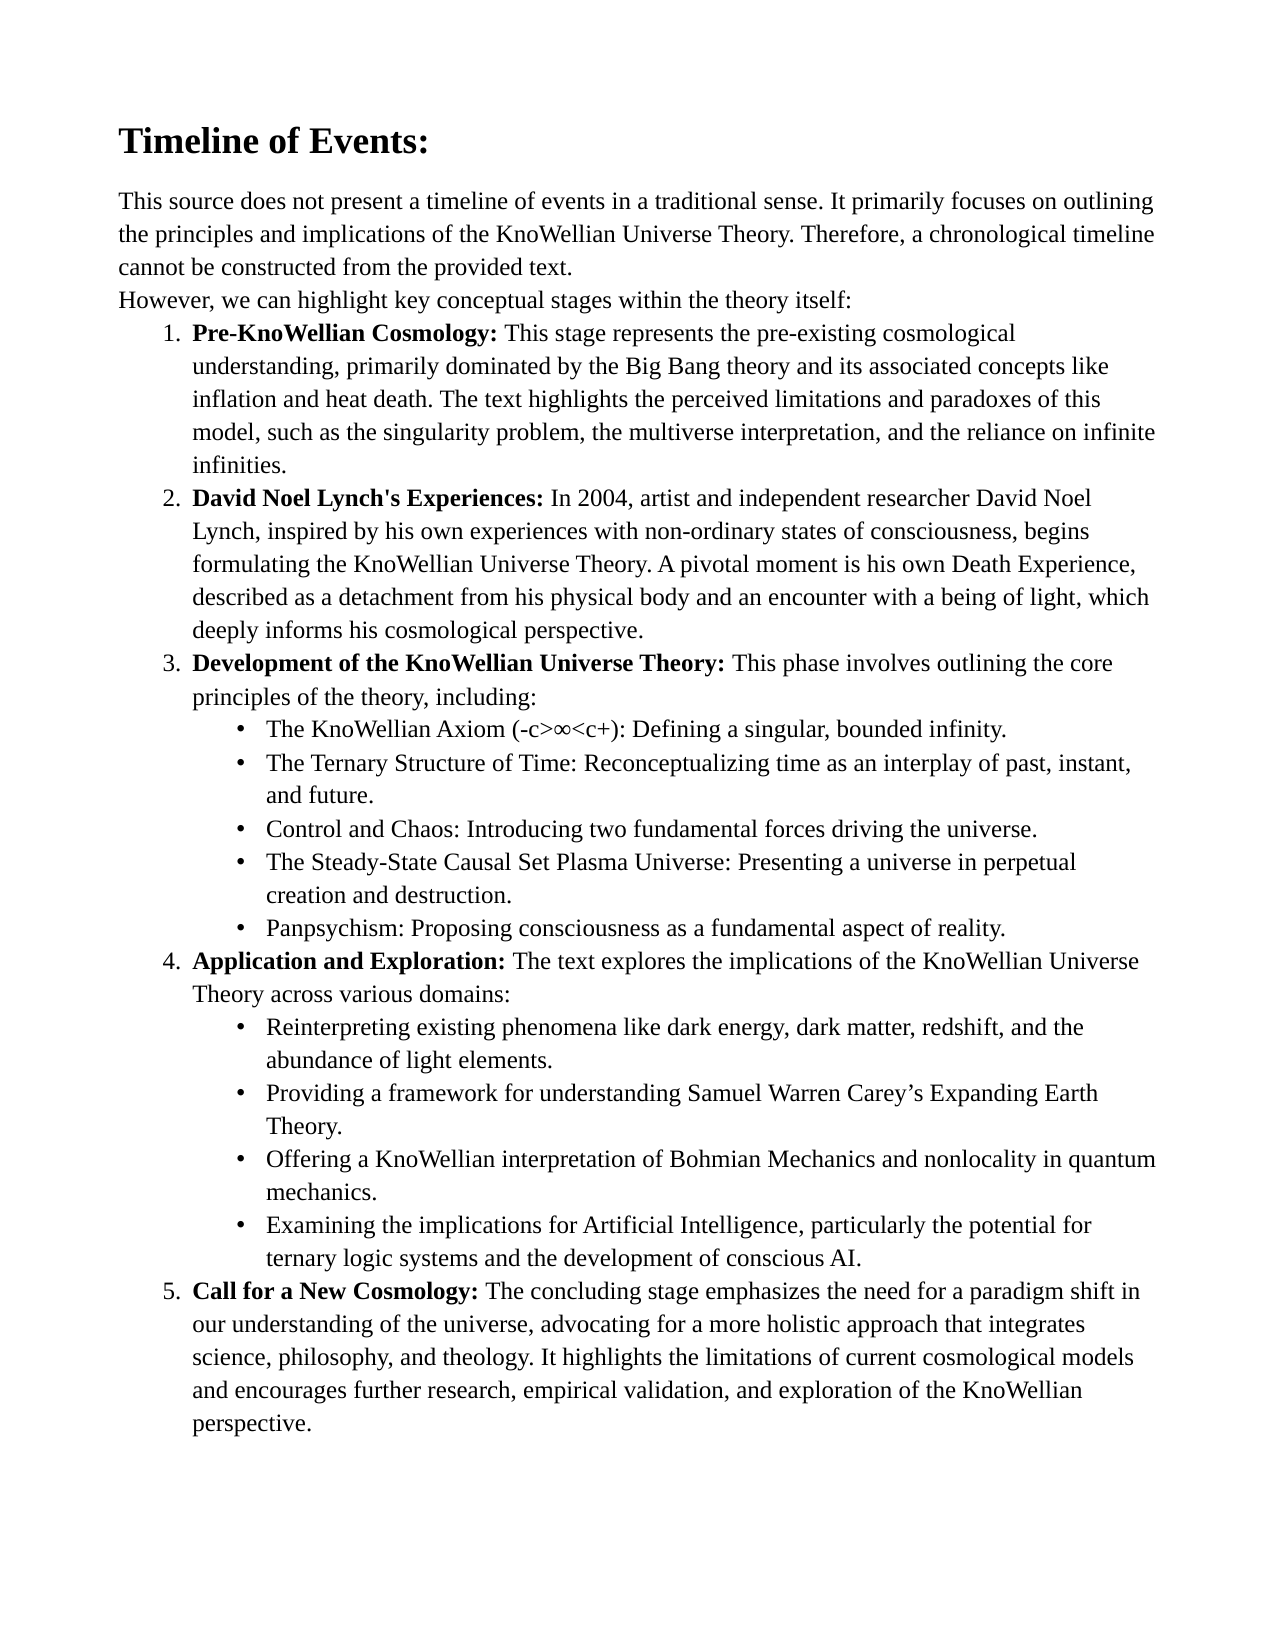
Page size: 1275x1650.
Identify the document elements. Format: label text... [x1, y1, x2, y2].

list Control and Chaos: Introducing two fundamental forces driving the universe. [236, 814, 1157, 842]
text This source does not present a timeline of events in a traditional sense. It primarily focuses on outlining the principles and implications of the KnoWellian Universe Theory. Therefore, a chronological timeline cannot be constructed from the provided text. [118, 186, 1157, 281]
list Application and Exploration: The text explores the implications of the KnoWellian Universe Theory across various domains: [162, 946, 1157, 1007]
list David Noel Lynch's Experiences: In 2004, artist and independent researcher David Noel Lynch, inspired by his own experiences with non-ordinary states of consciousness, begins formulating the KnoWellian Universe Theory. A pivotal moment is his own Death Experience, described as a detachment from his physical body and an encounter with a being of light, which deeply informs his cosmological perspective. [162, 483, 1157, 644]
list The Steady-State Causal Set Plasma Universe: Presenting a universe in perpetual creation and destruction. [236, 847, 1157, 908]
list Panpsychism: Proposing consciousness as a fundamental aspect of reality. [236, 913, 1157, 941]
list The Ternary Structure of Time: Reconceptualizing time as an interplay of past, instant, and future. [236, 748, 1157, 809]
list Examining the implications for Artificial Intelligence, particularly the potential for ternary logic systems and the development of conscious AI. [236, 1210, 1157, 1272]
text However, we can highlight key conceptual stages within the theory itself: [118, 285, 1157, 314]
list Call for a New Cosmology: The concluding stage emphasizes the need for a paradigm shift in our understanding of the universe, advocating for a more holistic approach that integrates science, philosophy, and theology. It highlights the limitations of current cosmological models and encourages further research, empirical validation, and exploration of the KnoWellian perspective. [162, 1276, 1157, 1437]
subtitle Timeline of Events: [118, 118, 1157, 161]
list Offering a KnoWellian interpretation of Bohmian Mechanics and nonlocality in quantum mechanics. [236, 1144, 1157, 1206]
list Development of the KnoWellian Universe Theory: This phase involves outlining the core principles of the theory, including: [162, 648, 1157, 710]
list Pre-KnoWellian Cosmology: This stage represents the pre-existing cosmological understanding, primarily dominated by the Big Bang theory and its associated concepts like inflation and heat death. The text highlights the perceived limitations and paradoxes of this model, such as the singularity problem, the multiverse interpretation, and the reliance on infinite infinities. [162, 318, 1157, 479]
list The KnoWellian Axiom (-c>∞<c+): Defining a singular, bounded infinity. [236, 714, 1157, 743]
list Reinterpreting existing phenomena like dark energy, dark matter, redshift, and the abundance of light elements. [236, 1012, 1157, 1073]
list Providing a framework for understanding Samuel Warren Carey’s Expanding Earth Theory. [236, 1078, 1157, 1139]
